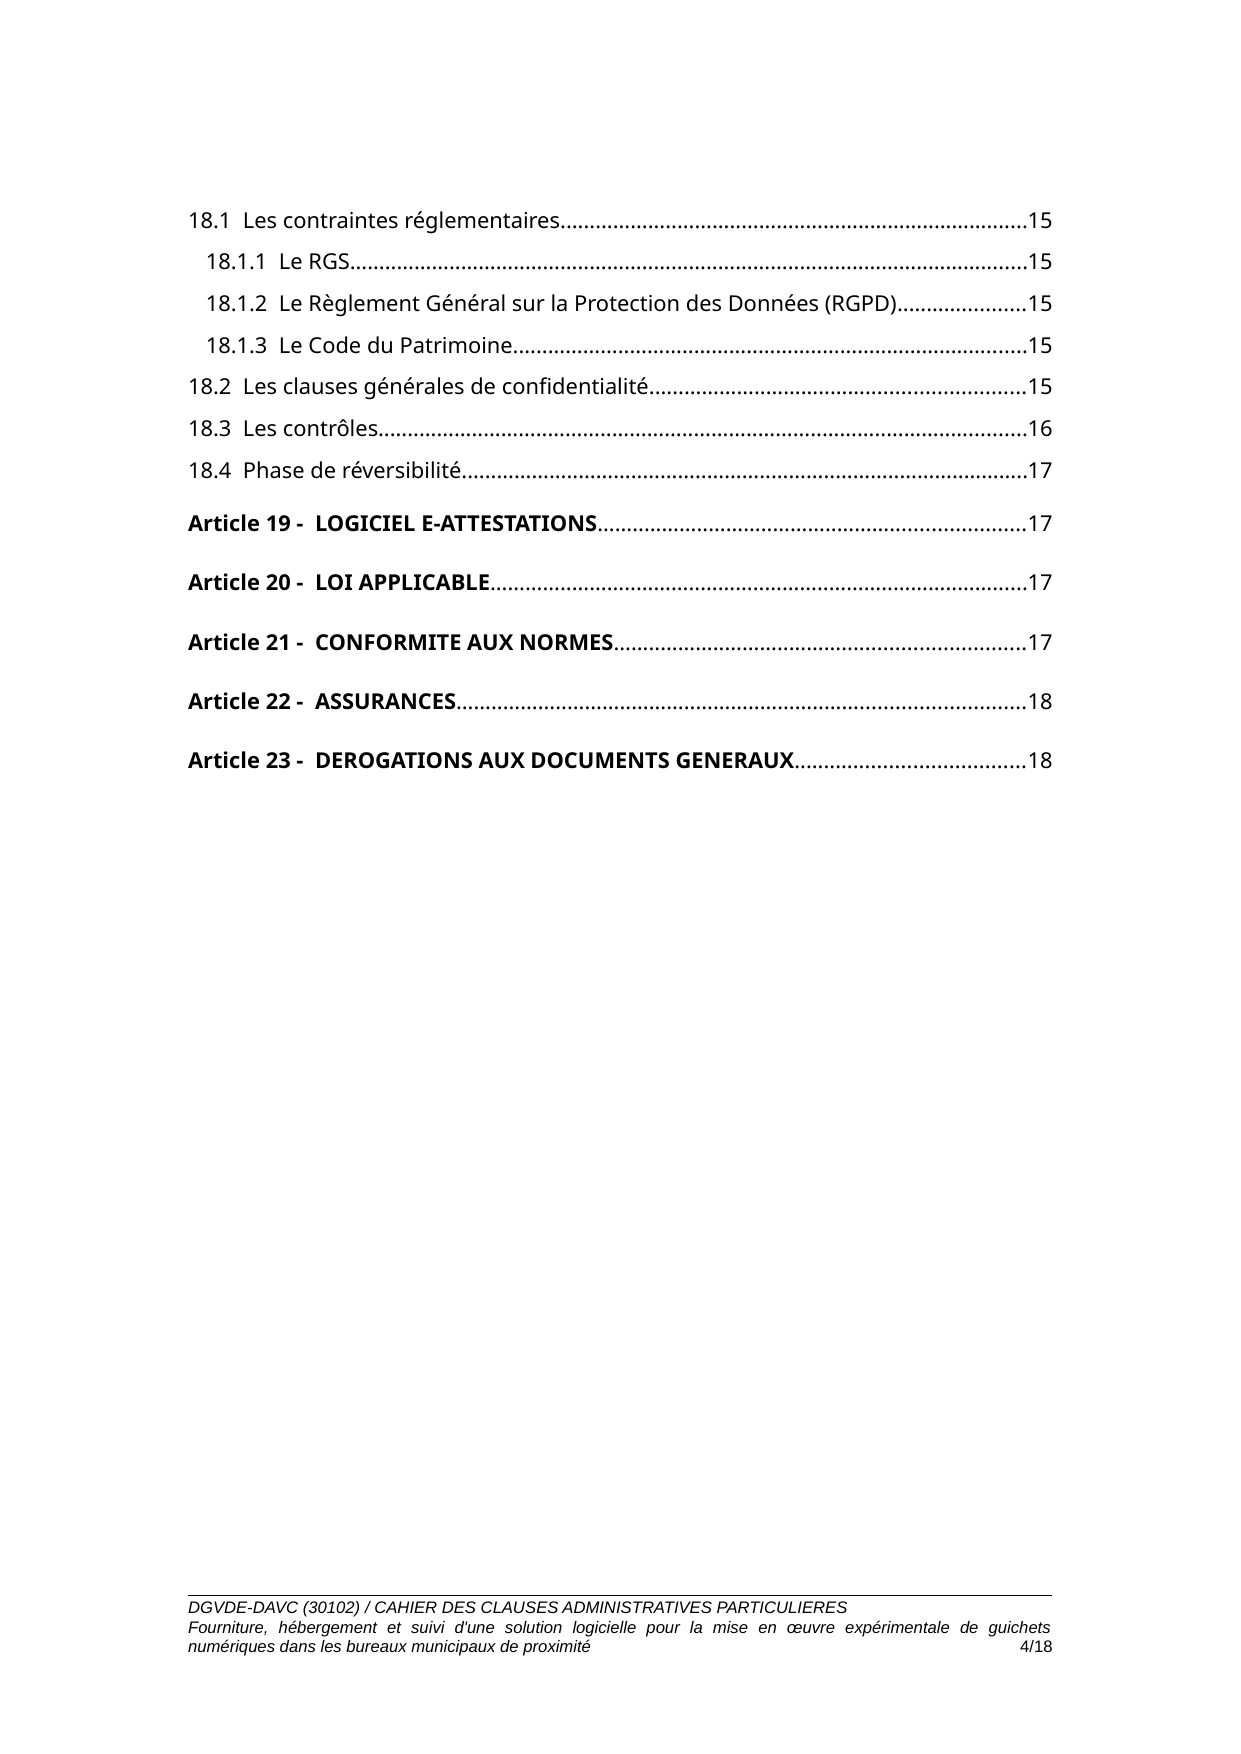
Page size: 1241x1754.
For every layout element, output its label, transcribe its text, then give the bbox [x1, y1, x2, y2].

text 18.2 Les clauses générales de confidentialité 15 [188, 371, 1052, 401]
text Article 20 - LOI APPLICABLE 17 [188, 567, 1052, 597]
text Article 21 - CONFORMITE AUX NORMES 17 [188, 627, 1052, 656]
text Article 22 - ASSURANCES 18 [188, 686, 1052, 716]
text 18.3 Les contrôles 16 [188, 413, 1052, 443]
text 18.1 Les contraintes réglementaires 15 [188, 204, 1052, 234]
text 18.1.3 Le Code du Patrimoine 15 [206, 329, 1052, 359]
text 18.4 Phase de réversibilité 17 [188, 454, 1052, 484]
text Article 23 - DEROGATIONS AUX DOCUMENTS GENERAUX 18 [188, 745, 1052, 775]
text Article 19 - LOGICIEL E-ATTESTATIONS 17 [188, 508, 1052, 538]
text 18.1.1 Le RGS 15 [206, 246, 1052, 276]
text 18.1.2 Le Règlement Général sur la Protection des Données (RGPD) 15 [206, 288, 1052, 318]
